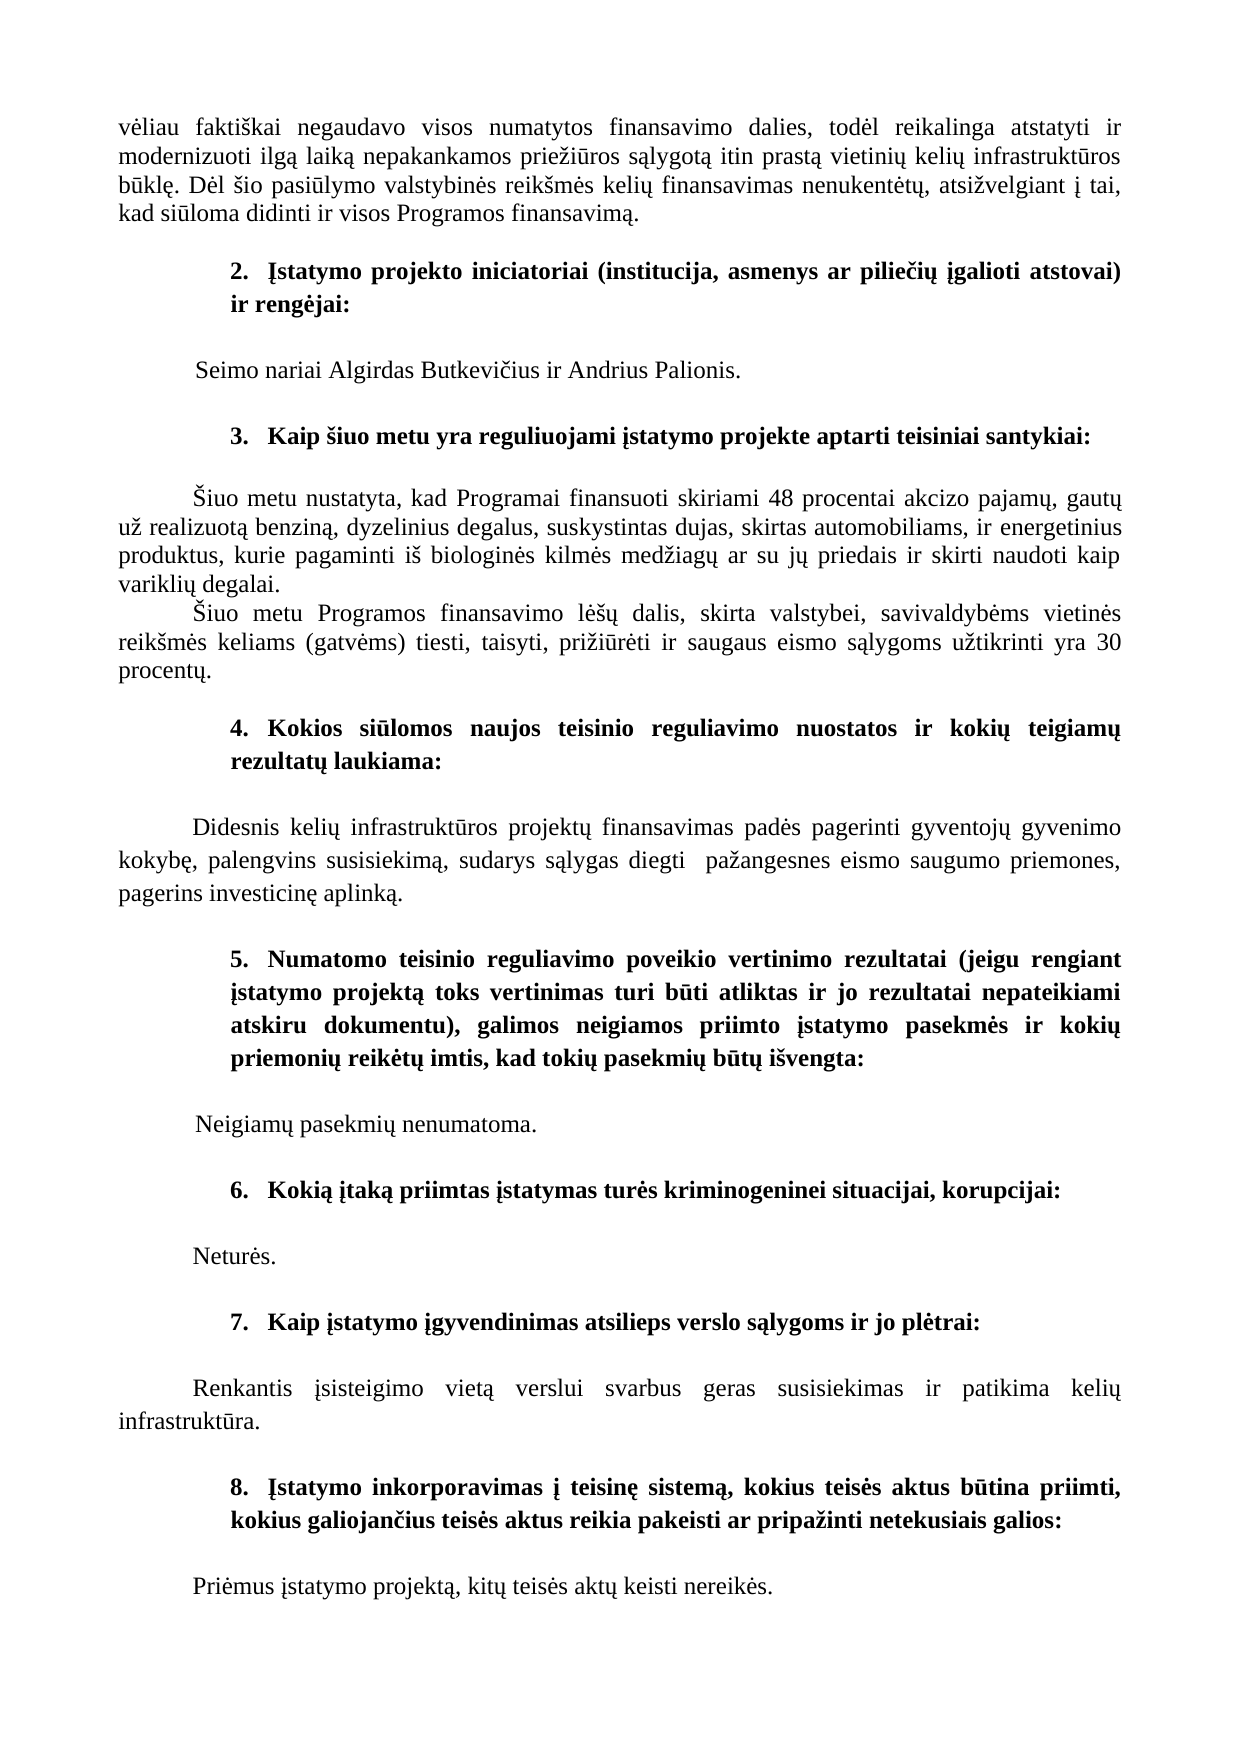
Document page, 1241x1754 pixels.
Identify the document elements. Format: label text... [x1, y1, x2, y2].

text Renkantis įsisteigimo vietą verslui svarbus geras susisiekimas ir patikima kelių infrastruktūra. [118, 1373, 1122, 1435]
text Neturės. [155, 1241, 1122, 1270]
list Kaip įstatymo įgyvendinimas atsilieps verslo sąlygoms ir jo plėtrai: [193, 1307, 1122, 1336]
text Šiuo metu Programos finansavimo lėšų dalis, skirta valstybei, savivaldybėms vietinės reikšmės keliams (gatvėms) tiesti, taisyti, prižiūrėti ir saugaus eismo sąlygoms užtikrinti yra 30 procentų. [118, 598, 1122, 684]
list Kaip šiuo metu yra reguliuojami įstatymo projekte aptarti teisiniai santykiai: [193, 421, 1122, 450]
text vėliau faktiškai negaudavo visos numatytos finansavimo dalies, todėl reikalinga atstatyti ir modernizuoti ilgą laiką nepakankamos priežiūros sąlygotą itin prastą vietinių kelių infrastruktūros būklę. Dėl šio pasiūlymo valstybinės reikšmės kelių finansavimas nenukentėtų, atsižvelgiant į tai, kad siūloma didinti ir visos Programos finansavimą. [118, 112, 1122, 227]
text Priėmus įstatymo projektą, kitų teisės aktų keisti nereikės. [118, 1571, 1122, 1600]
text Šiuo metu nustatyta, kad Programai finansuoti skiriami 48 procentai akcizo pajamų, gautų už realizuotą benziną, dyzelinius degalus, suskystintas dujas, skirtas automobiliams, ir energetinius produktus, kurie pagaminti iš biologinės kilmės medžiagų ar su jų priedais ir skirti naudoti kaip variklių degalai. [118, 483, 1122, 598]
list Numatomo teisinio reguliavimo poveikio vertinimo rezultatai (jeigu rengiant įstatymo projektą toks vertinimas turi būti atliktas ir jo rezultatai nepateikiami atskiru dokumentu), galimos neigiamos priimto įstatymo pasekmės ir kokių priemonių reikėtų imtis, kad tokių pasekmių būtų išvengta: [193, 944, 1122, 1072]
list Kokią įtaką priimtas įstatymas turės kriminogeninei situacijai, korupcijai: [193, 1175, 1122, 1204]
text Seimo nariai Algirdas Butkevičius ir Andrius Palionis. [118, 355, 1122, 384]
list Kokios siūlomos naujos teisinio reguliavimo nuostatos ir kokių teigiamų rezultatų laukiama: [193, 713, 1122, 774]
text Didesnis kelių infrastruktūros projektų finansavimas padės pagerinti gyventojų gyvenimo kokybę, palengvins susisiekimą, sudarys sąlygas diegti pažangesnes eismo saugumo priemones, pagerins investicinę aplinką. [118, 812, 1122, 907]
text Neigiamų pasekmių nenumatoma. [118, 1109, 1122, 1138]
list Įstatymo projekto iniciatoriai (institucija, asmenys ar piliečių įgalioti atstovai) ir rengėjai: [193, 256, 1122, 318]
list Įstatymo inkorporavimas į teisinę sistemą, kokius teisės aktus būtina priimti, kokius galiojančius teisės aktus reikia pakeisti ar pripažinti netekusiais galios: [193, 1472, 1122, 1534]
